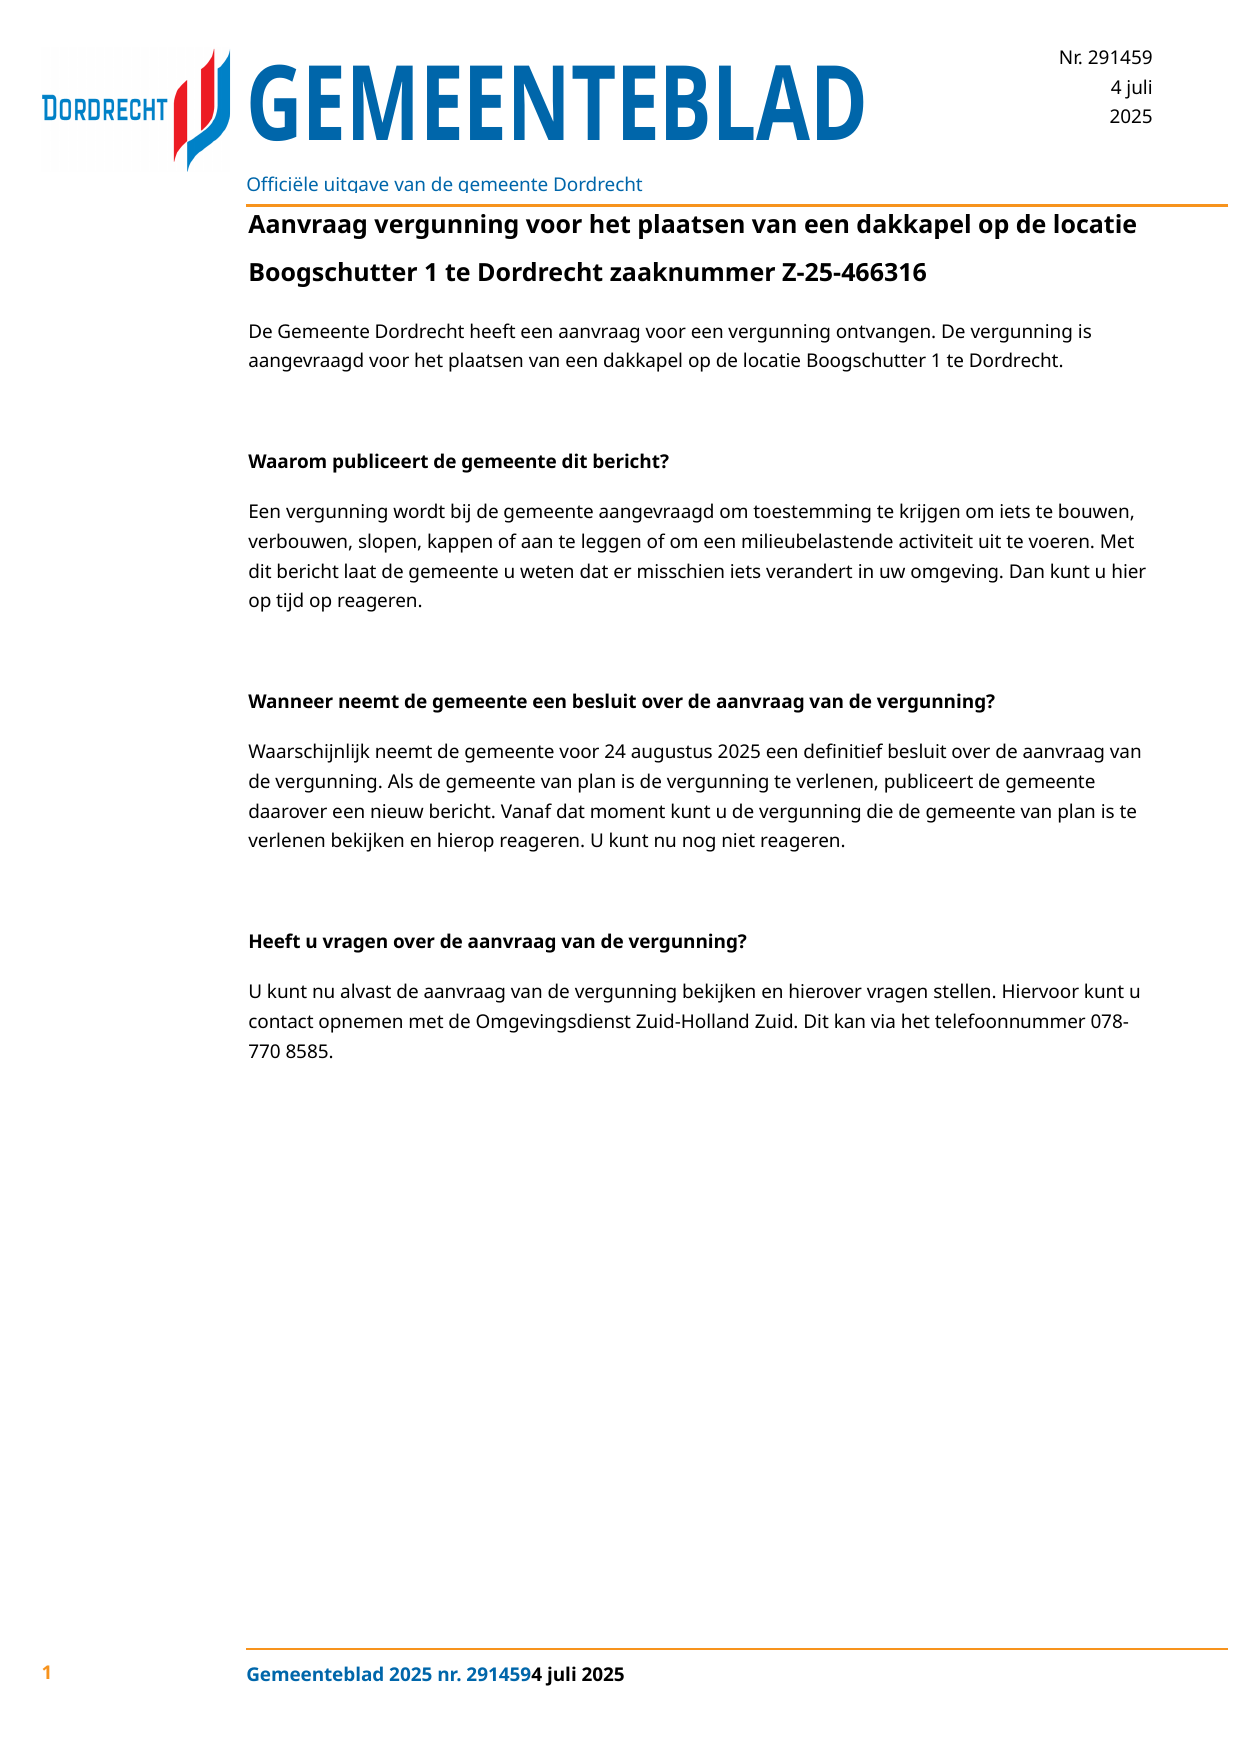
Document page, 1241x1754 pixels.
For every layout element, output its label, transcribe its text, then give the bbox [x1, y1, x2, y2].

text Aanvraag vergunning voor het plaatsen van een dakkapel op de locatie Boogschutter 1 te Dordrecht zaaknummer Z-25-466316 [248, 207, 1152, 288]
text Heeft u vragen over de aanvraag van de vergunning? [248, 928, 1152, 954]
text Waarom publiceert de gemeente dit bericht? [248, 448, 1152, 474]
text De Gemeente Dordrecht heeft een aanvraag voor een vergunning ontvangen. De vergunning is aangevraagd voor het plaatsen van een dakkapel op de locatie Boogschutter 1 te Dordrecht. [248, 318, 1152, 373]
picture [41, 47, 231, 172]
text Waarschijnlijk neemt de gemeente voor 24 augustus 2025 een definitief besluit over de aanvraag van de vergunning. Als de gemeente van plan is de vergunning te verlenen, publiceert de gemeente daarover een nieuw bericht. Vanaf dat moment kunt u de vergunning die de gemeente van plan is te verlenen bekijken en hierop reageren. U kunt nu nog niet reageren. [248, 739, 1152, 853]
text U kunt nu alvast de aanvraag van de vergunning bekijken en hierover vragen stellen. Hiervoor kunt u contact opnemen met de Omgevingsdienst Zuid-Holland Zuid. Dit kan via het telefoonnummer 078-770 8585. [248, 979, 1152, 1064]
text Wanneer neemt de gemeente een besluit over de aanvraag van de vergunning? [248, 688, 1152, 714]
text Een vergunning wordt bij de gemeente aangevraagd om toestemming te krijgen om iets te bouwen, verbouwen, slopen, kappen of aan te leggen of om een milieubelastende activiteit uit te voeren. Met dit bericht laat de gemeente u weten dat er misschien iets verandert in uw omgeving. Dan kunt u hier op tijd op reageren. [248, 499, 1152, 613]
